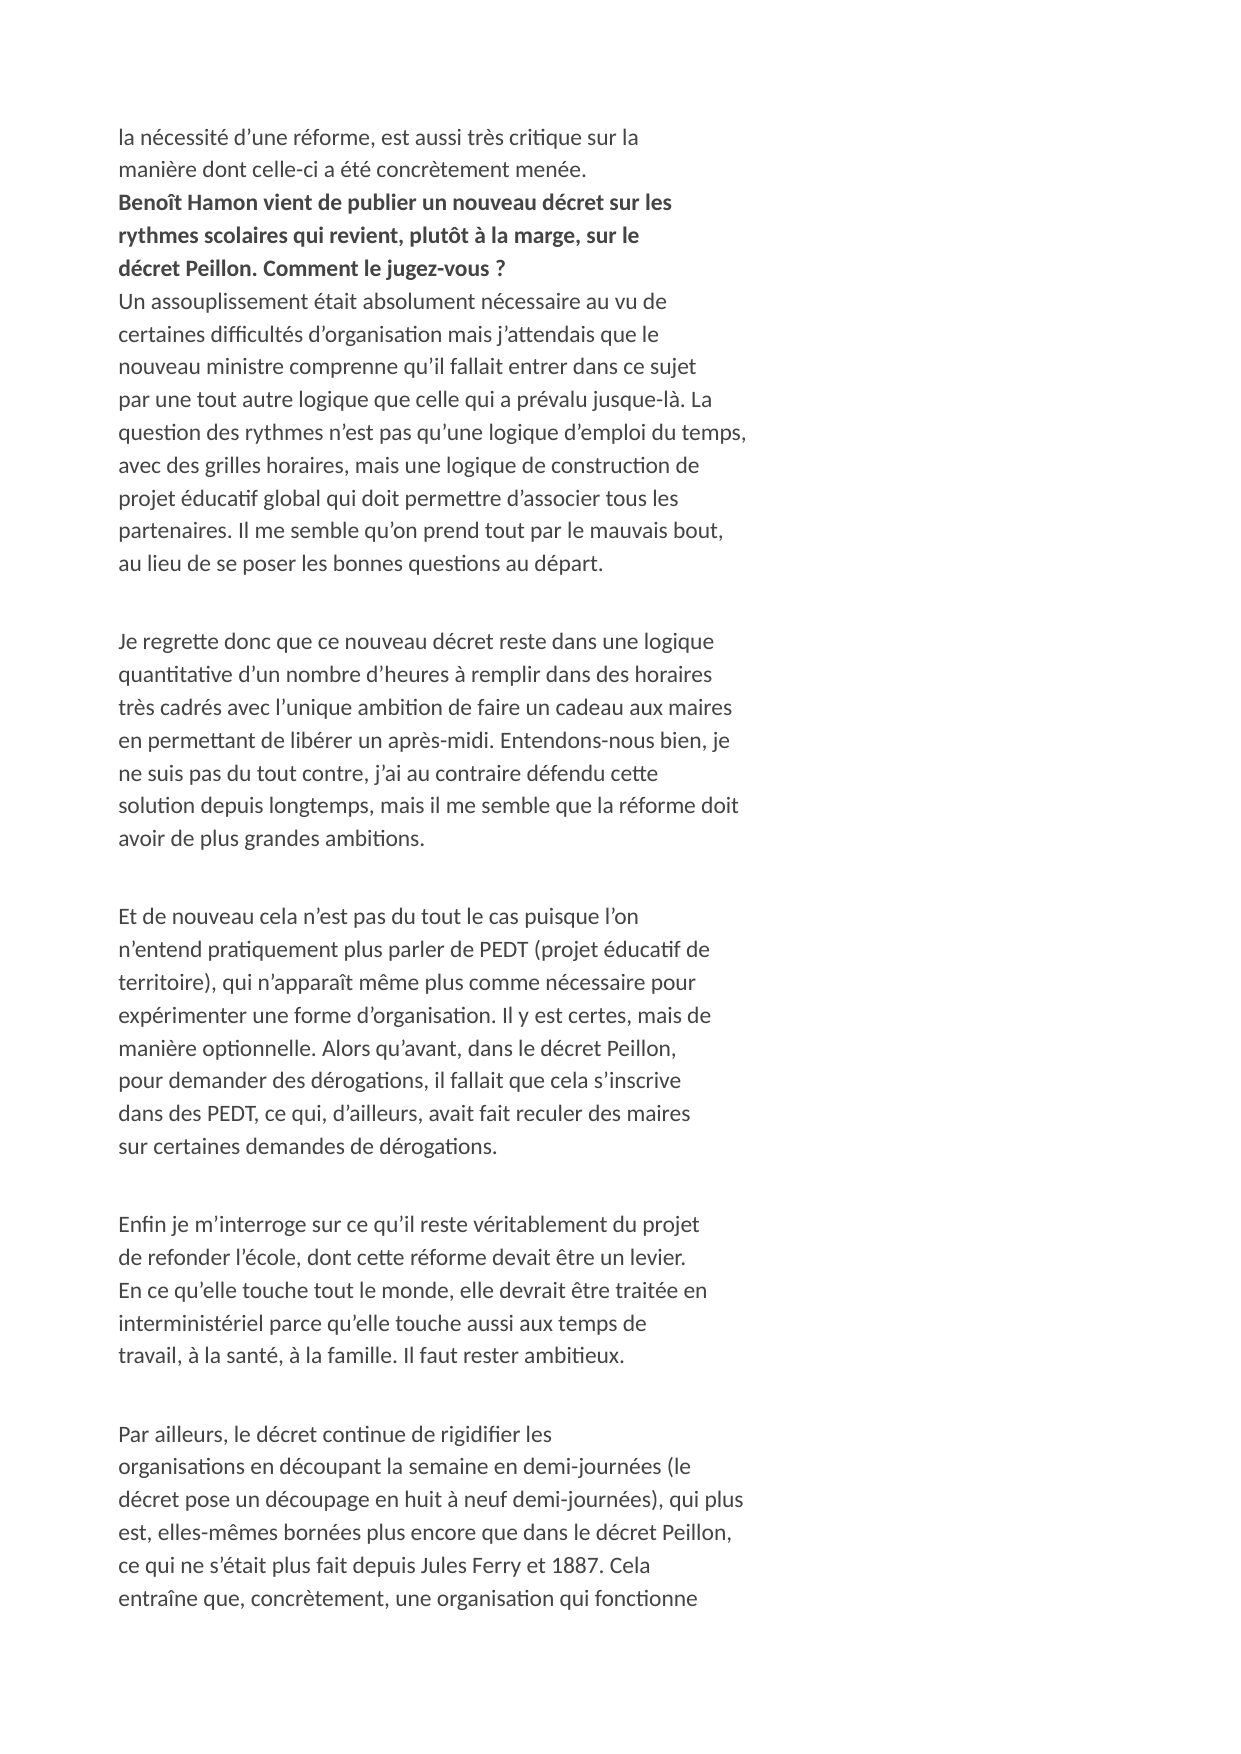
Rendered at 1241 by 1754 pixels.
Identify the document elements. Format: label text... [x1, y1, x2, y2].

text Et de nouveau cela n’est pas du tout le cas puisque l’on n’entend pratiquement plus parler de PEDT (projet éducatif de territoire), qui n’apparaît même plus comme nécessaire pour expérimenter une forme d’organisation. Il y est certes, mais de manière optionnelle. Alors qu’avant, dans le décret Peillon, pour demander des dérogations, il fallait que cela s’inscrive dans des PEDT, ce qui, d’ailleurs, avait fait reculer des maires sur certaines demandes de dérogations. [118, 898, 1122, 1160]
text Enfin je m’interroge sur ce qu’il reste véritablement du projet de refonder l’école, dont cette réforme devait être un levier. En ce qu’elle touche tout le monde, elle devrait être traitée en interministériel parce qu’elle touche aussi aux temps de travail, à la santé, à la famille. Il faut rester ambitieux. [118, 1206, 1122, 1370]
text la nécessité d’une réforme, est aussi très critique sur la manière dont celle-ci a été concrètement menée. [118, 118, 1122, 184]
text Par ailleurs, le décret continue de rigidifier les organisations en découpant la semaine en demi-journées (le décret pose un découpage en huit à neuf demi-journées), qui plus est, elles-mêmes bornées plus encore que dans le décret Peillon, ce qui ne s’était plus fait depuis Jules Ferry et 1887. Cela entraîne que, concrètement, une organisation qui fonctionne [118, 1415, 1122, 1612]
text Je regrette donc que ce nouveau décret reste dans une logique quantitative d’un nombre d’heures à remplir dans des horaires très cadrés avec l’unique ambition de faire un cadeau aux maires en permettant de libérer un après-midi. Entendons-nous bien, je ne suis pas du tout contre, j’ai au contraire défendu cette solution depuis longtemps, mais il me semble que la réforme doit avoir de plus grandes ambitions. [118, 623, 1122, 852]
text Un assouplissement était absolument nécessaire au vu de certaines difficultés d’organisation mais j’attendais que le nouveau ministre comprenne qu’il fallait entrer dans ce sujet par une tout autre logique que celle qui a prévalu jusque-là. La question des rythmes n’est pas qu’une logique d’emploi du temps, avec des grilles horaires, mais une logique de construction de projet éducatif global qui doit permettre d’associer tous les partenaires. Il me semble qu’on prend tout par le mauvais bout, au lieu de se poser les bonnes questions au départ. [118, 282, 1122, 577]
text Benoît Hamon vient de publier un nouveau décret sur les rythmes scolaires qui revient, plutôt à la marge, sur le décret Peillon. Comment le jugez-vous ? [118, 184, 1122, 282]
